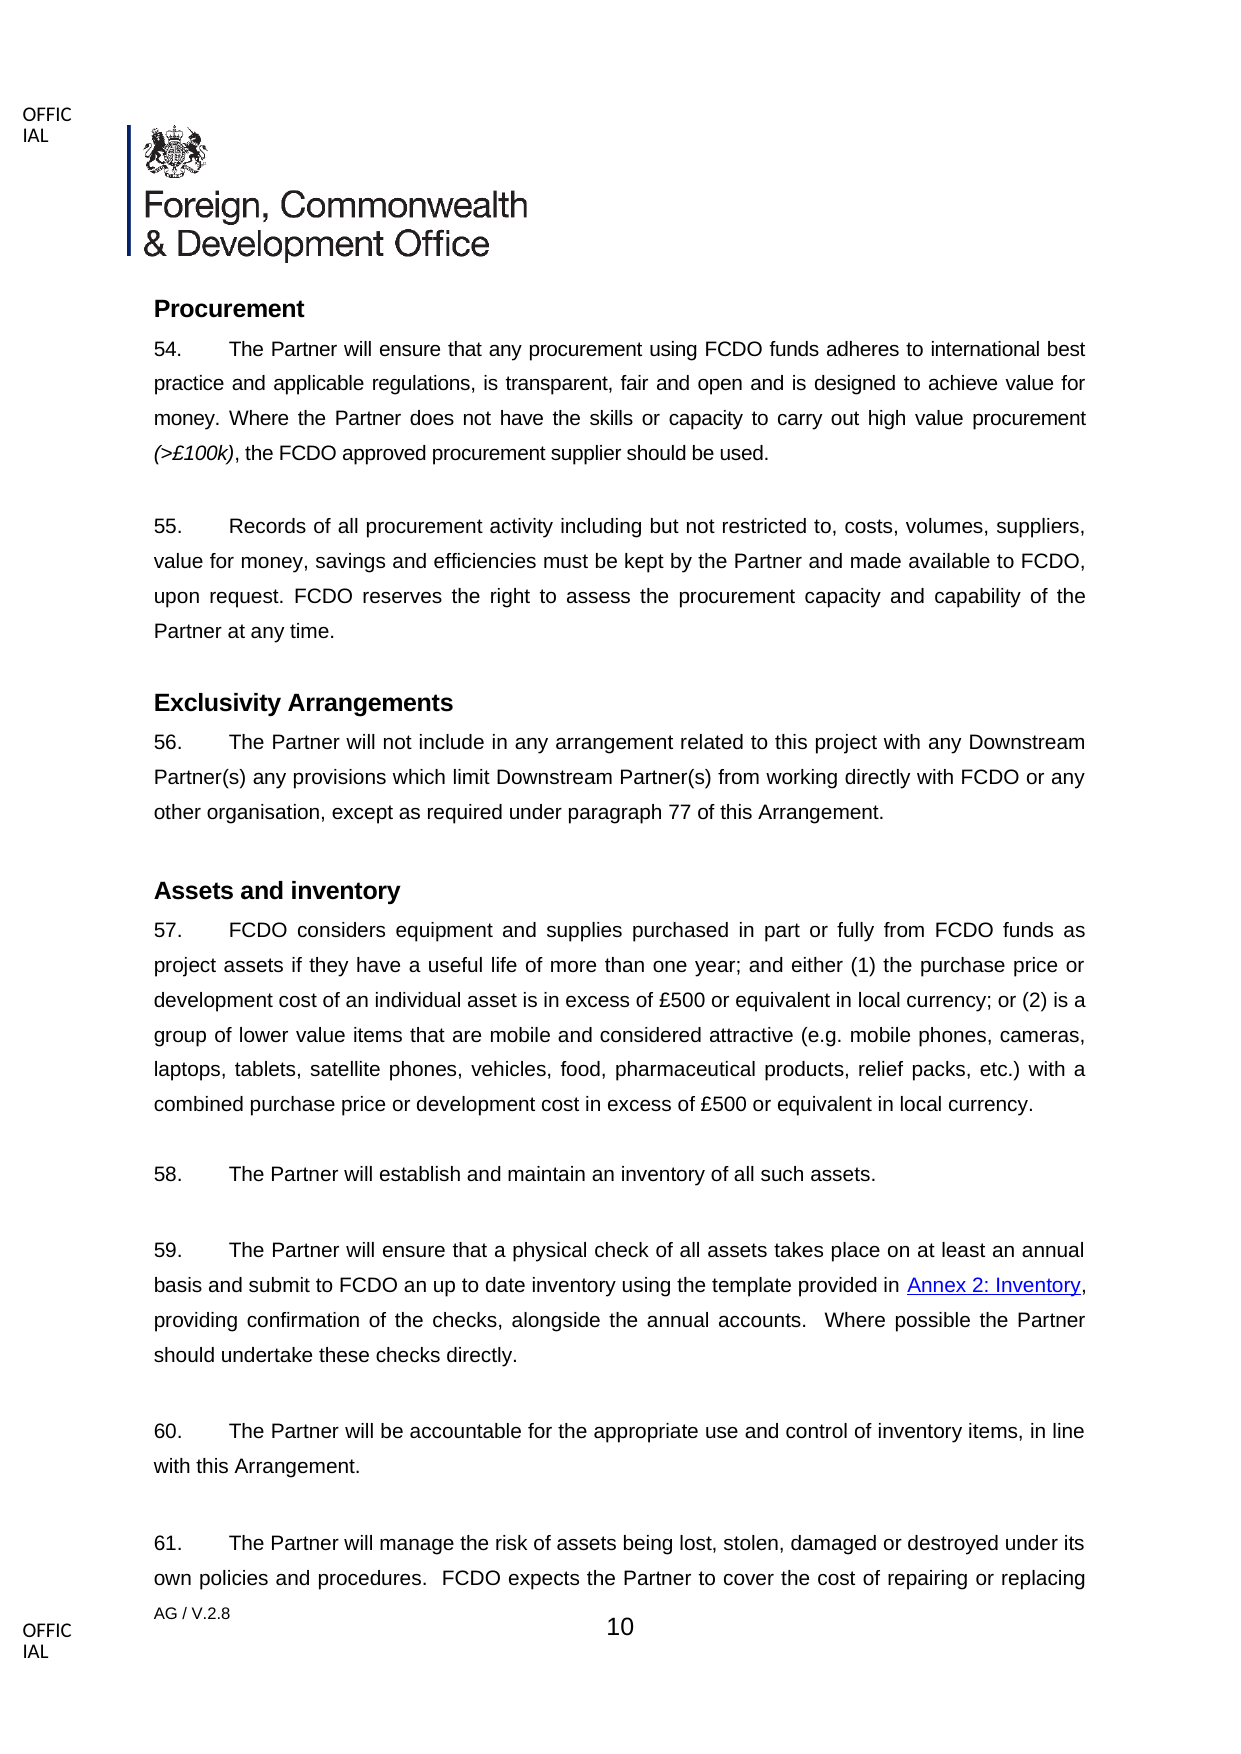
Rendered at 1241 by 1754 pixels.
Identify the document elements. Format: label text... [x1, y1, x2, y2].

list The Partner will manage the risk of assets being lost, stolen, damaged or destroyed under its own policies and procedures. FCDO expects the Partner to cover the cost of repairing or replacing [153, 1531, 1087, 1589]
list The Partner will establish and maintain an inventory of all such assets. [153, 1162, 1087, 1186]
list Records of all procurement activity including but not restricted to, costs, volumes, suppliers, value for money, savings and efficiencies must be kept by the Partner and made available to FCDO, upon request. FCDO reserves the right to assess the procurement capacity and capability of the Partner at any time. [153, 515, 1087, 642]
text Assets and inventory [153, 877, 1087, 905]
list The Partner will not include in any arrangement related to this project with any Downstream Partner(s) any provisions which limit Downstream Partner(s) from working directly with FCDO or any other organisation, except as required under paragraph 77 of this Arrangement. [153, 731, 1087, 823]
list The Partner will be accountable for the appropriate use and control of inventory items, in line with this Arrangement. [153, 1420, 1087, 1478]
picture [127, 125, 529, 263]
list FCDO considers equipment and supplies purchased in part or fully from FCDO funds as project assets if they have a useful life of more than one year; and either (1) the purchase price or development cost of an individual asset is in excess of £500 or equivalent in local currency; or (2) is a group of lower value items that are mobile and considered attractive (e.g. mobile phones, cameras, laptops, tablets, satellite phones, vehicles, food, pharmaceutical products, relief packs, etc.) with a combined purchase price or development cost in excess of £500 or equivalent in local currency. [153, 919, 1087, 1116]
list The Partner will ensure that a physical check of all assets takes place on at least an annual basis and submit to FCDO an up to date inventory using the template provided in Annex 2: Inventory, providing confirmation of the checks, alongside the annual accounts. Where possible the Partner should undertake these checks directly. [153, 1239, 1087, 1367]
list The Partner will ensure that any procurement using FCDO funds adheres to international best practice and applicable regulations, is transparent, fair and open and is designed to achieve value for money. Where the Partner does not have the skills or capacity to carry out high value procurement (>£100k), the FCDO approved procurement supplier should be used. [153, 337, 1087, 465]
text Procurement [153, 295, 1087, 323]
list Exclusivity Arrangements [153, 689, 1087, 717]
